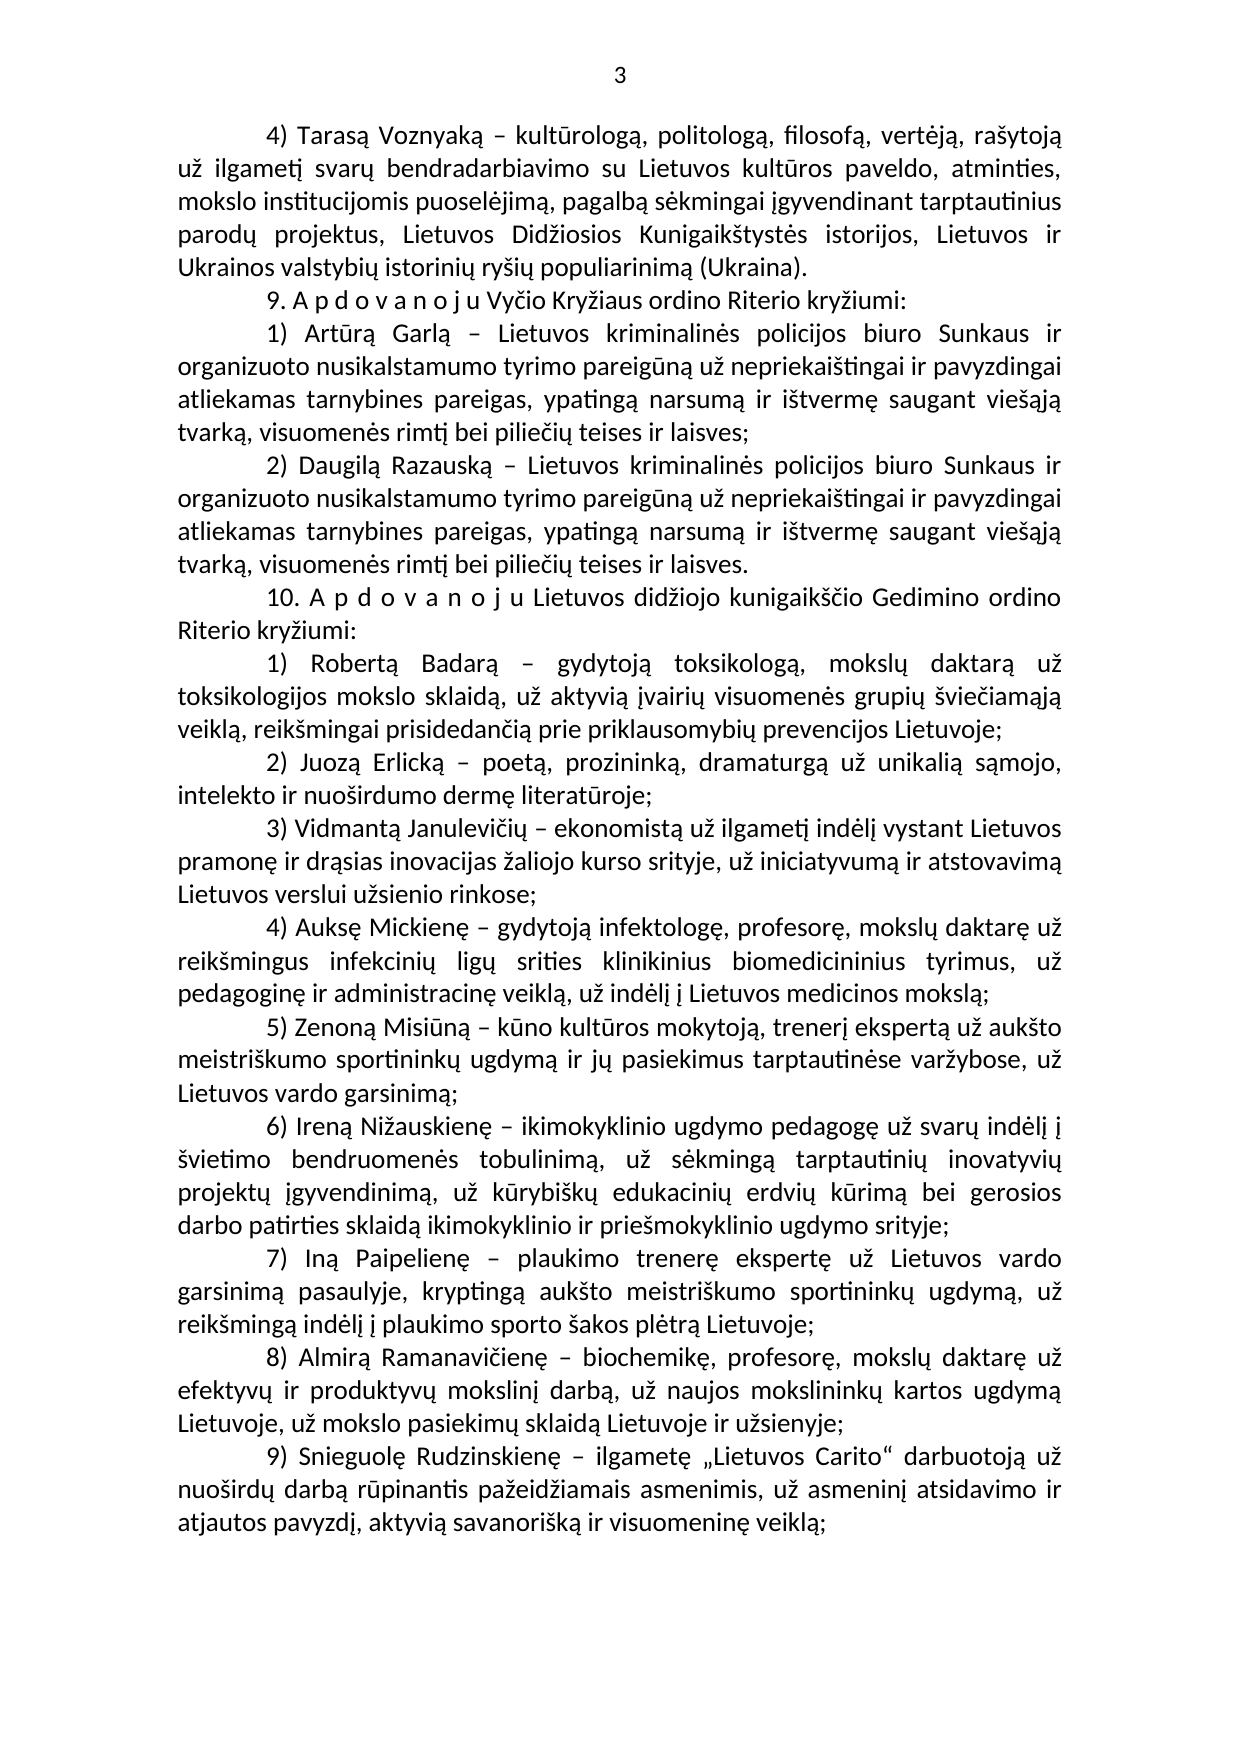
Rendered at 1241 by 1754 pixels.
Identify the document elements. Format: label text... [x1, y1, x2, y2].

text 4) Auksę Mickienę – gydytoją infektologę, profesorę, mokslų daktarę už reikšmingus infekcinių ligų srities klinikinius biomedicininius tyrimus, už pedagoginę ir administracinę veiklą, už indėlį į Lietuvos medicinos mokslą; [177, 911, 1063, 1010]
text 8) Almirą Ramanavičienę – biochemikę, profesorę, mokslų daktarę už efektyvų ir produktyvų mokslinį darbą, už naujos mokslininkų kartos ugdymą Lietuvoje, už mokslo pasiekimų sklaidą Lietuvoje ir užsienyje; [177, 1340, 1063, 1439]
text 4) Tarasą Voznyaką – kultūrologą, politologą, filosofą, vertėją, rašytoją už ilgametį svarų bendradarbiavimo su Lietuvos kultūros paveldo, atminties, mokslo institucijomis puoselėjimą, pagalbą sėkmingai įgyvendinant tarptautinius parodų projektus, Lietuvos Didžiosios Kunigaikštystės istorijos, Lietuvos ir Ukrainos valstybių istorinių ryšių populiarinimą (Ukraina). [177, 118, 1063, 283]
text 6) Ireną Nižauskienę – ikimokyklinio ugdymo pedagogę už svarų indėlį į švietimo bendruomenės tobulinimą, už sėkmingą tarptautinių inovatyvių projektų įgyvendinimą, už kūrybiškų edukacinių erdvių kūrimą bei gerosios darbo patirties sklaidą ikimokyklinio ir priešmokyklinio ugdymo srityje; [177, 1109, 1063, 1241]
text 5) Zenoną Misiūną – kūno kultūros mokytoją, trenerį ekspertą už aukšto meistriškumo sportininkų ugdymą ir jų pasiekimus tarptautinėse varžybose, už Lietuvos vardo garsinimą; [177, 1010, 1063, 1109]
text 9) Snieguolę Rudzinskienę – ilgametę „Lietuvos Carito“ darbuotoją už nuoširdų darbą rūpinantis pažeidžiamais asmenimis, už asmeninį atsidavimo ir atjautos pavyzdį, aktyvią savanorišką ir visuomeninę veiklą; [177, 1439, 1063, 1538]
text 2) Daugilą Razauską – Lietuvos kriminalinės policijos biuro Sunkaus ir organizuoto nusikalstamumo tyrimo pareigūną už nepriekaištingai ir pavyzdingai atliekamas tarnybines pareigas, ypatingą narsumą ir ištvermę saugant viešąją tvarką, visuomenės rimtį bei piliečių teises ir laisves. [177, 448, 1063, 580]
text 2) Juozą Erlicką – poetą, prozininką, dramaturgą už unikalią sąmojo, intelekto ir nuoširdumo dermę literatūroje; [177, 746, 1063, 812]
text 1) Artūrą Garlą – Lietuvos kriminalinės policijos biuro Sunkaus ir organizuoto nusikalstamumo tyrimo pareigūną už nepriekaištingai ir pavyzdingai atliekamas tarnybines pareigas, ypatingą narsumą ir ištvermę saugant viešąją tvarką, visuomenės rimtį bei piliečių teises ir laisves; [177, 316, 1063, 448]
text 10. A p d o v a n o j u Lietuvos didžiojo kunigaikščio Gedimino ordino Riterio kryžiumi: [177, 580, 1063, 646]
text 1) Robertą Badarą – gydytoją toksikologą, mokslų daktarą už toksikologijos mokslo sklaidą, už aktyvią įvairių visuomenės grupių šviečiamąją veiklą, reikšmingai prisidedančią prie priklausomybių prevencijos Lietuvoje; [177, 646, 1063, 746]
text 9. A p d o v a n o j u Vyčio Kryžiaus ordino Riterio kryžiumi: [177, 283, 1063, 316]
text 7) Iną Paipelienę – plaukimo trenerę ekspertę už Lietuvos vardo garsinimą pasaulyje, kryptingą aukšto meistriškumo sportininkų ugdymą, už reikšmingą indėlį į plaukimo sporto šakos plėtrą Lietuvoje; [177, 1241, 1063, 1340]
text 3) Vidmantą Janulevičių – ekonomistą už ilgametį indėlį vystant Lietuvos pramonę ir drąsias inovacijas žaliojo kurso srityje, už iniciatyvumą ir atstovavimą Lietuvos verslui užsienio rinkose; [177, 812, 1063, 911]
